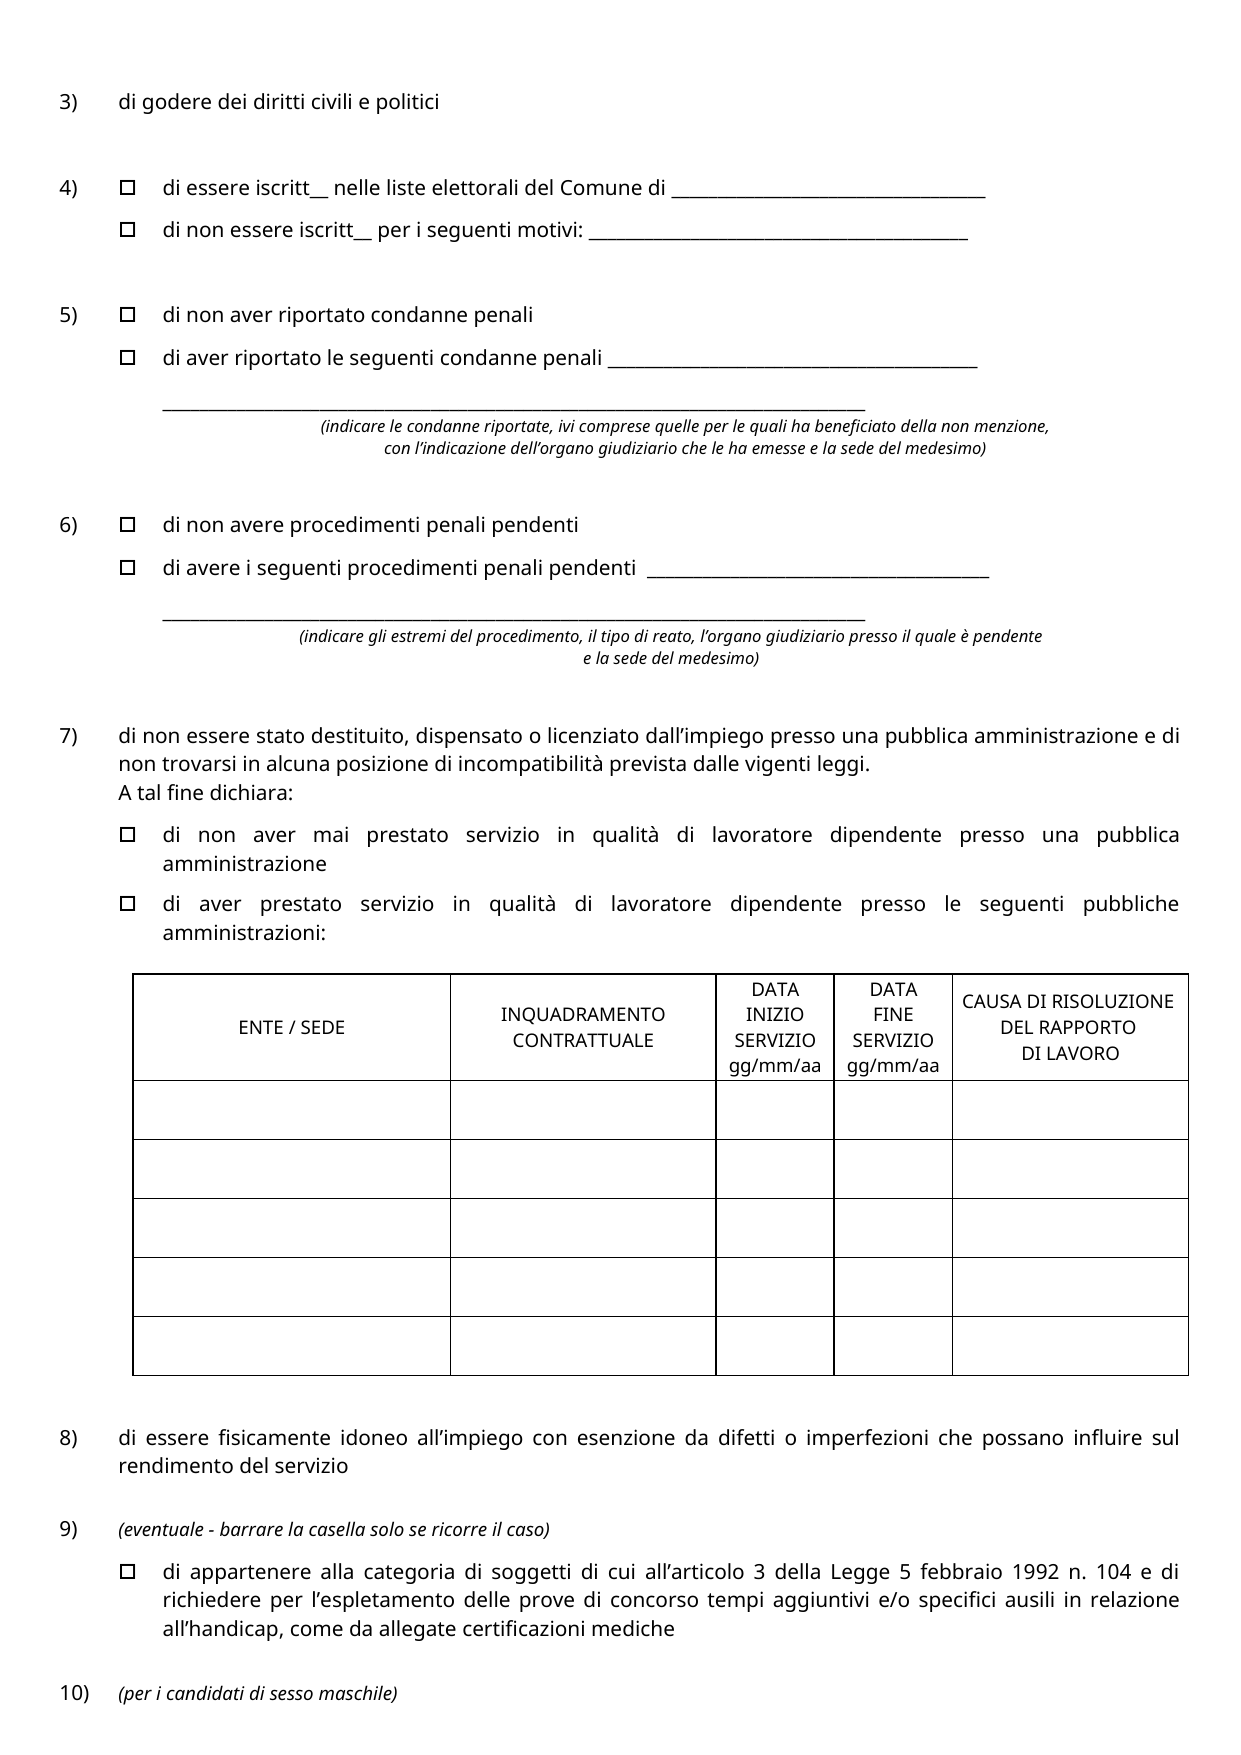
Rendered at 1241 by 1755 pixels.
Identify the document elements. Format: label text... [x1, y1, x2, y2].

text  di aver riportato le seguenti condanne penali ________________________________________ [59, 343, 1181, 372]
table_cell [953, 1258, 1188, 1316]
text  di non aver mai prestato servizio in qualità di lavoratore dipendente presso una pubblica amministrazione [118, 820, 1181, 877]
text 3) di godere dei diritti civili e politici [59, 87, 1181, 116]
text  di avere i seguenti procedimenti penali pendenti _____________________________________ [59, 553, 1181, 582]
text ____________________________________________________________________________ [59, 386, 1181, 414]
text 4)  di essere iscritt__ nelle liste elettorali del Comune di __________________________________ [59, 173, 1181, 201]
text ____________________________________________________________________________ [59, 596, 1181, 624]
table_header DATA INIZIO SERVIZIO gg/mm/aa [717, 975, 833, 1079]
text (indicare le condanne riportate, ivi comprese quelle per le quali ha beneficiato della non menzione, [191, 414, 1181, 437]
table_cell [451, 1317, 715, 1375]
table_cell [717, 1081, 833, 1138]
table_cell [953, 1140, 1188, 1198]
table_cell [451, 1199, 715, 1257]
table_cell [451, 1140, 715, 1198]
table_cell [134, 1258, 450, 1316]
table_cell [134, 1081, 450, 1138]
table_cell [953, 1081, 1188, 1138]
text e la sede del medesimo) [162, 647, 1181, 670]
text con l’indicazione dell’organo giudiziario che le ha emesse e la sede del medesimo) [191, 437, 1181, 459]
table_header DATA FINE SERVIZIO gg/mm/aa [835, 975, 952, 1079]
table_cell [451, 1081, 715, 1138]
table_cell [717, 1140, 833, 1198]
text  di non essere iscritt__ per i seguenti motivi: _________________________________________ [59, 215, 1181, 244]
text 9) (eventuale - barrare la casella solo se ricorre il caso) [59, 1514, 1181, 1543]
table_cell [134, 1140, 450, 1198]
table_cell [953, 1199, 1188, 1257]
table_cell [953, 1317, 1188, 1375]
table_cell [835, 1199, 952, 1257]
text A tal fine dichiara: [59, 778, 1181, 806]
text (indicare gli estremi del procedimento, il tipo di reato, l’organo giudiziario presso il quale è pendente [162, 624, 1181, 647]
text 7) di non essere stato destituito, dispensato o licenziato dall’impiego presso una pubblica amministrazione e di non trovarsi in alcuna posizione di incompatibilità prevista dalle vigenti leggi. [59, 721, 1181, 778]
table_cell [451, 1258, 715, 1316]
table_cell [134, 1317, 450, 1375]
text 5)  di non aver riportato condanne penali [59, 301, 1181, 329]
table_cell [717, 1317, 833, 1375]
text  di appartenere alla categoria di soggetti di cui all’articolo 3 della Legge 5 febbraio 1992 n. 104 e di richiedere per l’espletamento delle prove di concorso tempi aggiuntivi e/o specifici ausili in relazione all’handicap, come da allegate certificazioni mediche [118, 1557, 1181, 1642]
text  di aver prestato servizio in qualità di lavoratore dipendente presso le seguenti pubbliche amministrazioni: [118, 889, 1181, 946]
text 10) (per i candidati di sesso maschile) [59, 1676, 1181, 1707]
table_cell [835, 1317, 952, 1375]
text 6)  di non avere procedimenti penali pendenti [59, 511, 1181, 539]
table_cell [717, 1199, 833, 1257]
table_cell [717, 1258, 833, 1316]
table_cell [835, 1258, 952, 1316]
table_header INQUADRAMENTO CONTRATTUALE [451, 975, 715, 1079]
table_header ENTE / SEDE [134, 975, 450, 1079]
table_cell [134, 1199, 450, 1257]
table_cell [835, 1140, 952, 1198]
text 8) di essere fisicamente idoneo all’impiego con esenzione da difetti o imperfezioni che possano influire sul rendimento del servizio [59, 1423, 1181, 1480]
table_cell [835, 1081, 952, 1138]
table_header CAUSA DI RISOLUZIONE DEL RAPPORTO DI LAVORO [953, 975, 1188, 1079]
